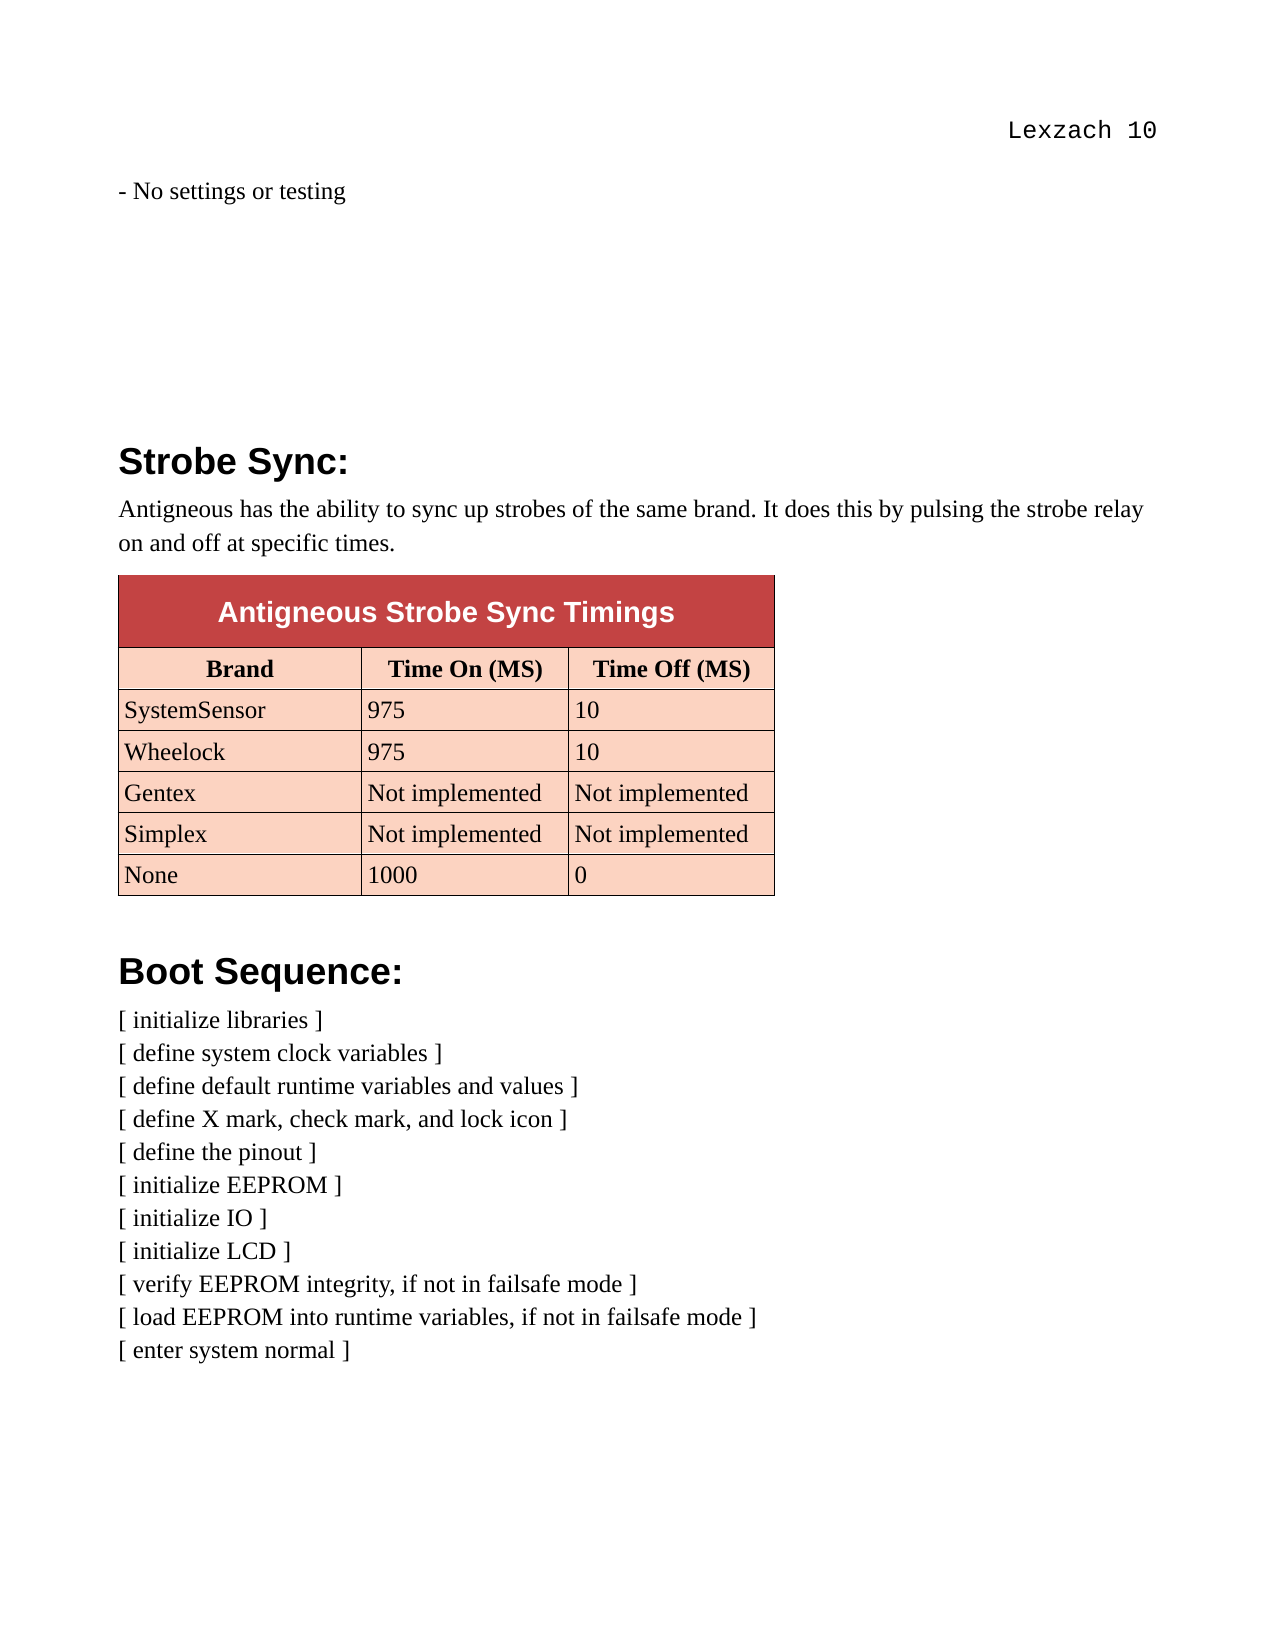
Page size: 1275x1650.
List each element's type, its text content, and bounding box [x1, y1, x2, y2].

table_header Antigneous Strobe Sync Timings [119, 575, 774, 647]
table_cell Time Off (MS) [569, 648, 774, 688]
table_cell 975 [362, 690, 568, 730]
table_cell Not implemented [569, 813, 774, 853]
text Antigneous has the ability to sync up strobes of the same brand. It does this by pulsing the strobe relay on and off at specific times. [118, 494, 1157, 556]
table_cell None [119, 855, 361, 895]
table_cell Not implemented [362, 772, 568, 812]
subtitle Boot Sequence: [118, 949, 1157, 993]
table_cell Gentex [119, 772, 361, 812]
table_cell Simplex [119, 813, 361, 853]
table_cell Brand [119, 648, 361, 688]
table_cell 10 [569, 731, 774, 771]
table_cell Not implemented [569, 772, 774, 812]
table_cell Time On (MS) [362, 648, 568, 688]
table_cell 1000 [362, 855, 568, 895]
table_cell Wheelock [119, 731, 361, 771]
text - No settings or testing [118, 176, 1157, 205]
table_cell Not implemented [362, 813, 568, 853]
subtitle Strobe Sync: [118, 439, 1157, 482]
text [ initialize libraries ] [ define system clock variables ] [ define default runtime variables and values ] [ define X mark, check mark, and lock icon ] [ define the pinout ] [ initialize EEPROM ] [ initialize IO ] [ initialize LCD ] [ verify EEPROM integrity, if not in failsafe mode ] [ load EEPROM into runtime variables, if not in failsafe mode ] [ enter system normal ] [118, 1005, 1157, 1397]
table_cell 975 [362, 731, 568, 771]
table_cell SystemSensor [119, 690, 361, 730]
table_cell 10 [569, 690, 774, 730]
table_cell 0 [569, 855, 774, 895]
